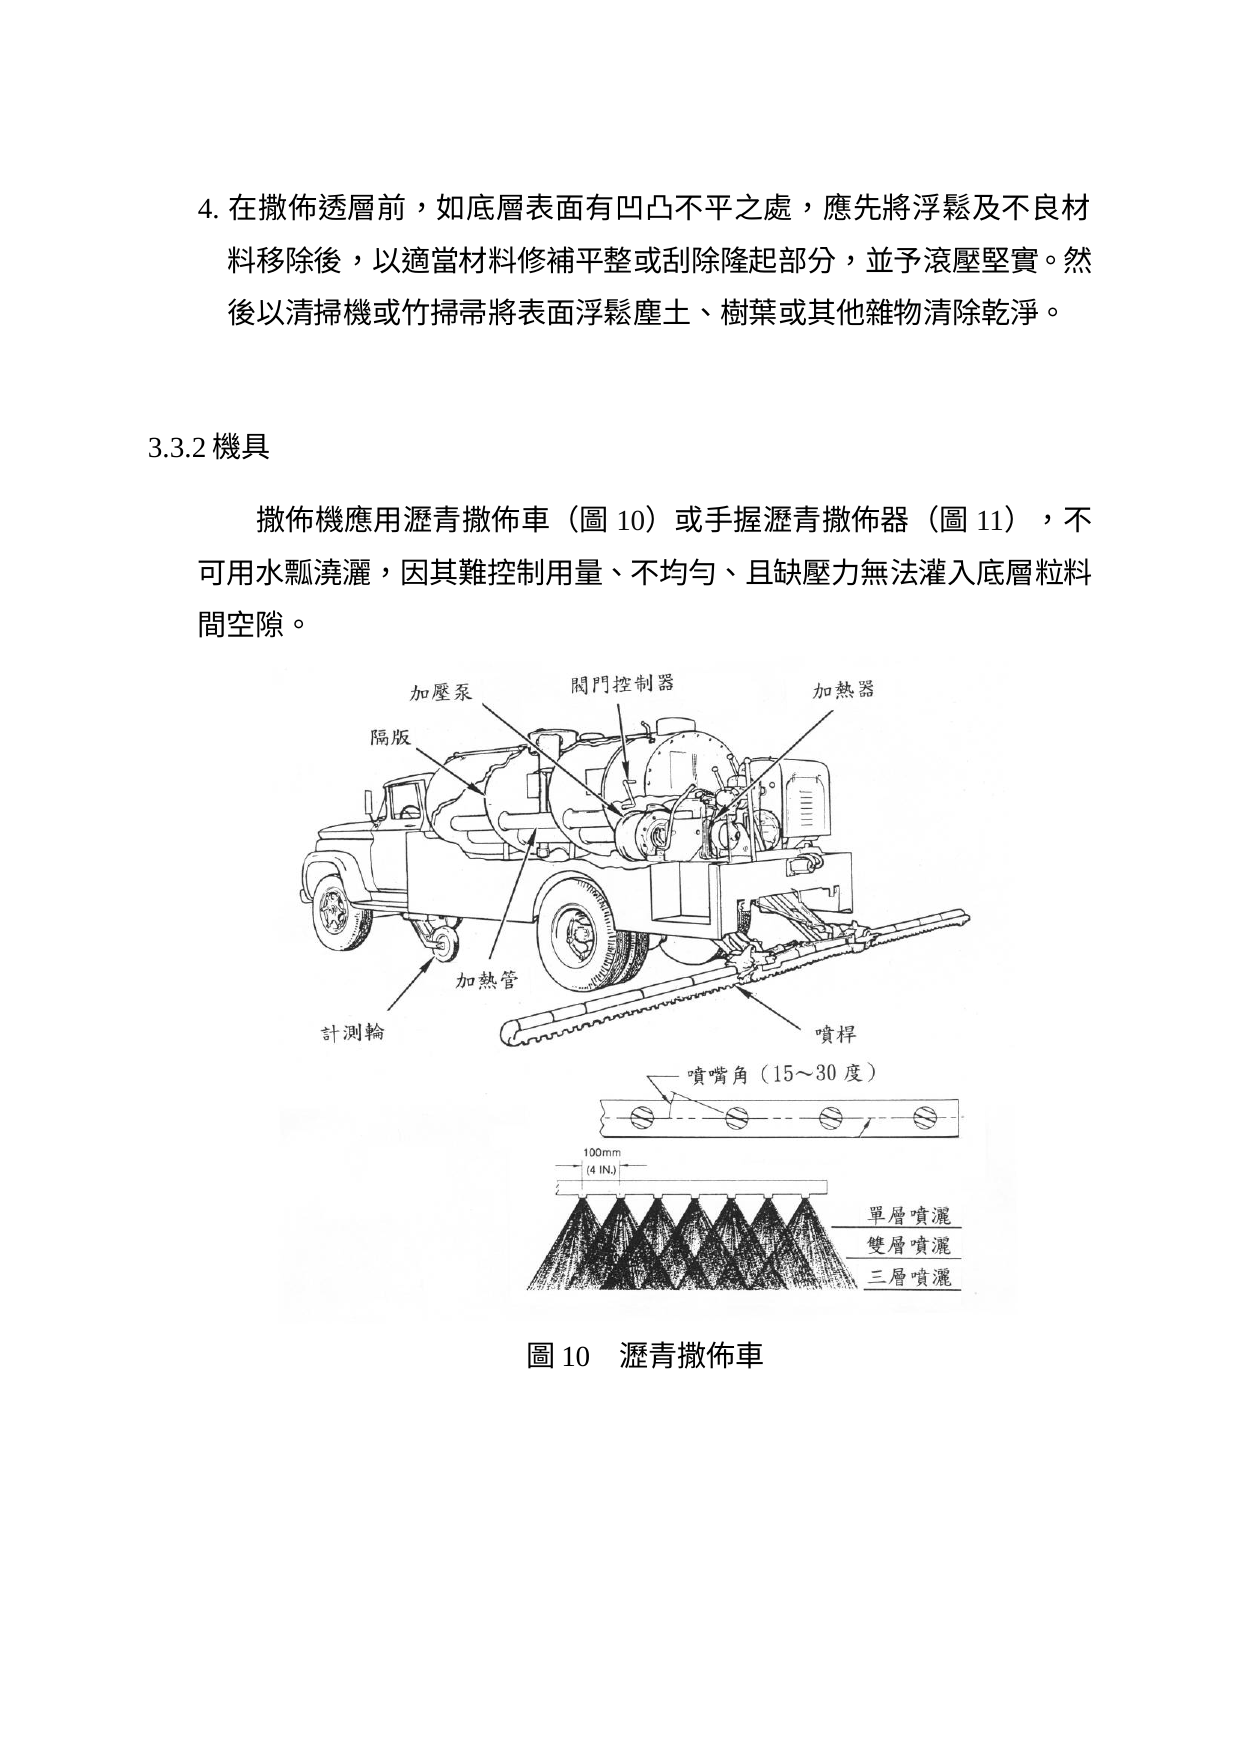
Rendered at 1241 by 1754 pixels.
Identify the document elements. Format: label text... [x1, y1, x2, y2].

picture [272, 656, 1018, 1324]
text 撒佈機應用瀝青撒佈車（圖10）或手握瀝青撒佈器（圖11），不可用水瓢澆灑，因其難控制用量、不均勻、且缺壓力無法灌入底層粒料間空隙。 [198, 497, 1092, 644]
subtitle 3.3.2機具 [148, 424, 1092, 466]
text 4. 在撒佈透層前，如底層表面有凹凸不平之處，應先將浮鬆及不良材料移除後，以適當材料修補平整或刮除隆起部分，並予滾壓堅實。然後以清掃機或竹掃帚將表面浮鬆塵土、樹葉或其他雜物清除乾淨。 [198, 185, 1092, 332]
text 圖10 瀝青撒佈車 [198, 1333, 1092, 1375]
